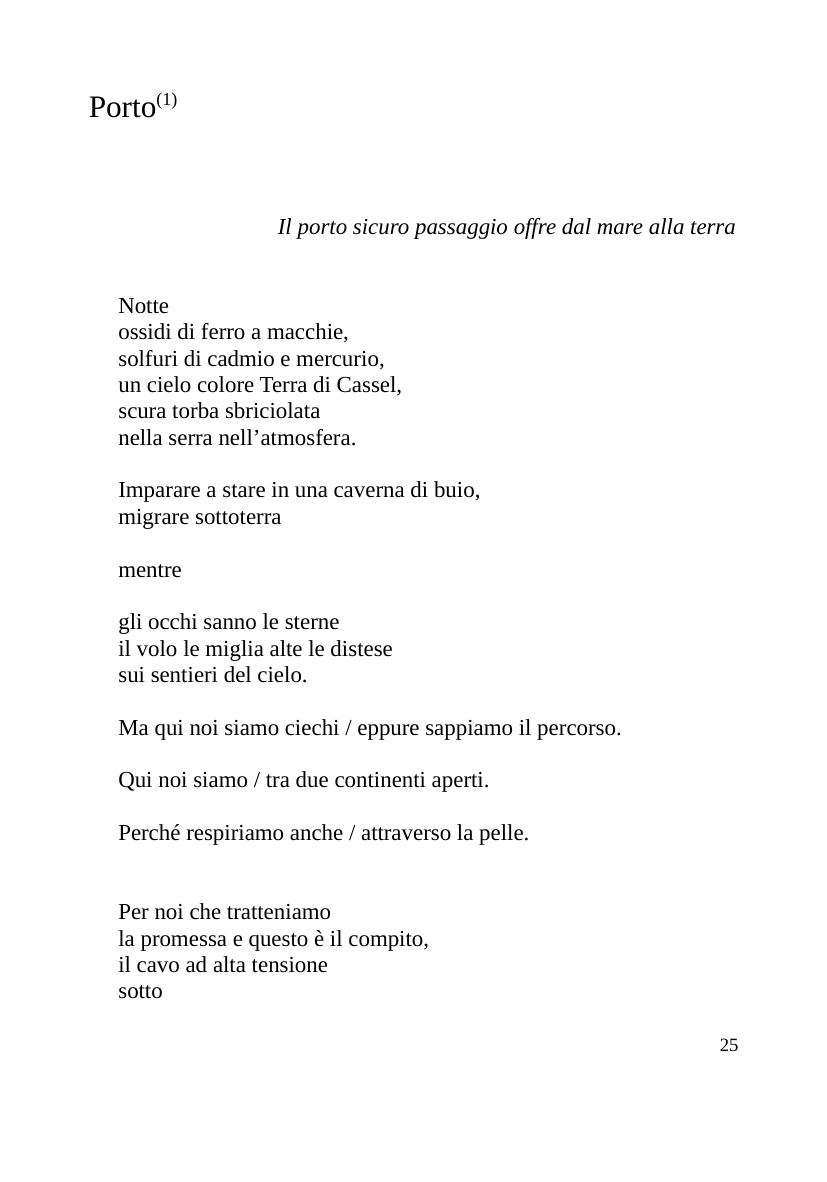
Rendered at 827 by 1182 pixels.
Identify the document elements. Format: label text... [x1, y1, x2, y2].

text gli occhi sanno le sterne [88, 608, 738, 635]
text solfuri di cadmio e mercurio, [88, 345, 738, 371]
text Porto(1) [88, 88, 738, 124]
text Per noi che tratteniamo [88, 898, 738, 924]
text mentre [88, 556, 738, 582]
text il cavo ad alta tensione [88, 951, 738, 977]
text ossidi di ferro a macchie, [88, 318, 738, 345]
text Ma qui noi siamo ciechi / eppure sappiamo il percorso. [88, 714, 738, 740]
text un cielo colore Terra di Cassel, [88, 371, 738, 397]
text Qui noi siamo / tra due continenti aperti. [88, 766, 738, 793]
text sui sentieri del cielo. [88, 661, 738, 687]
text Perché respiriamo anche / attraverso la pelle. [88, 819, 738, 846]
text sotto [88, 977, 738, 1004]
text Imparare a stare in una caverna di buio, [88, 477, 738, 503]
text migrare sottoterra [88, 503, 738, 529]
text Notte [88, 292, 738, 318]
text Il porto sicuro passaggio offre dal mare alla terra [88, 213, 738, 239]
text nella serra nell’atmosfera. [88, 424, 738, 450]
text scura torba sbriciolata [88, 397, 738, 424]
text la promessa e questo è il compito, [88, 924, 738, 951]
text il volo le miglia alte le distese [88, 635, 738, 661]
